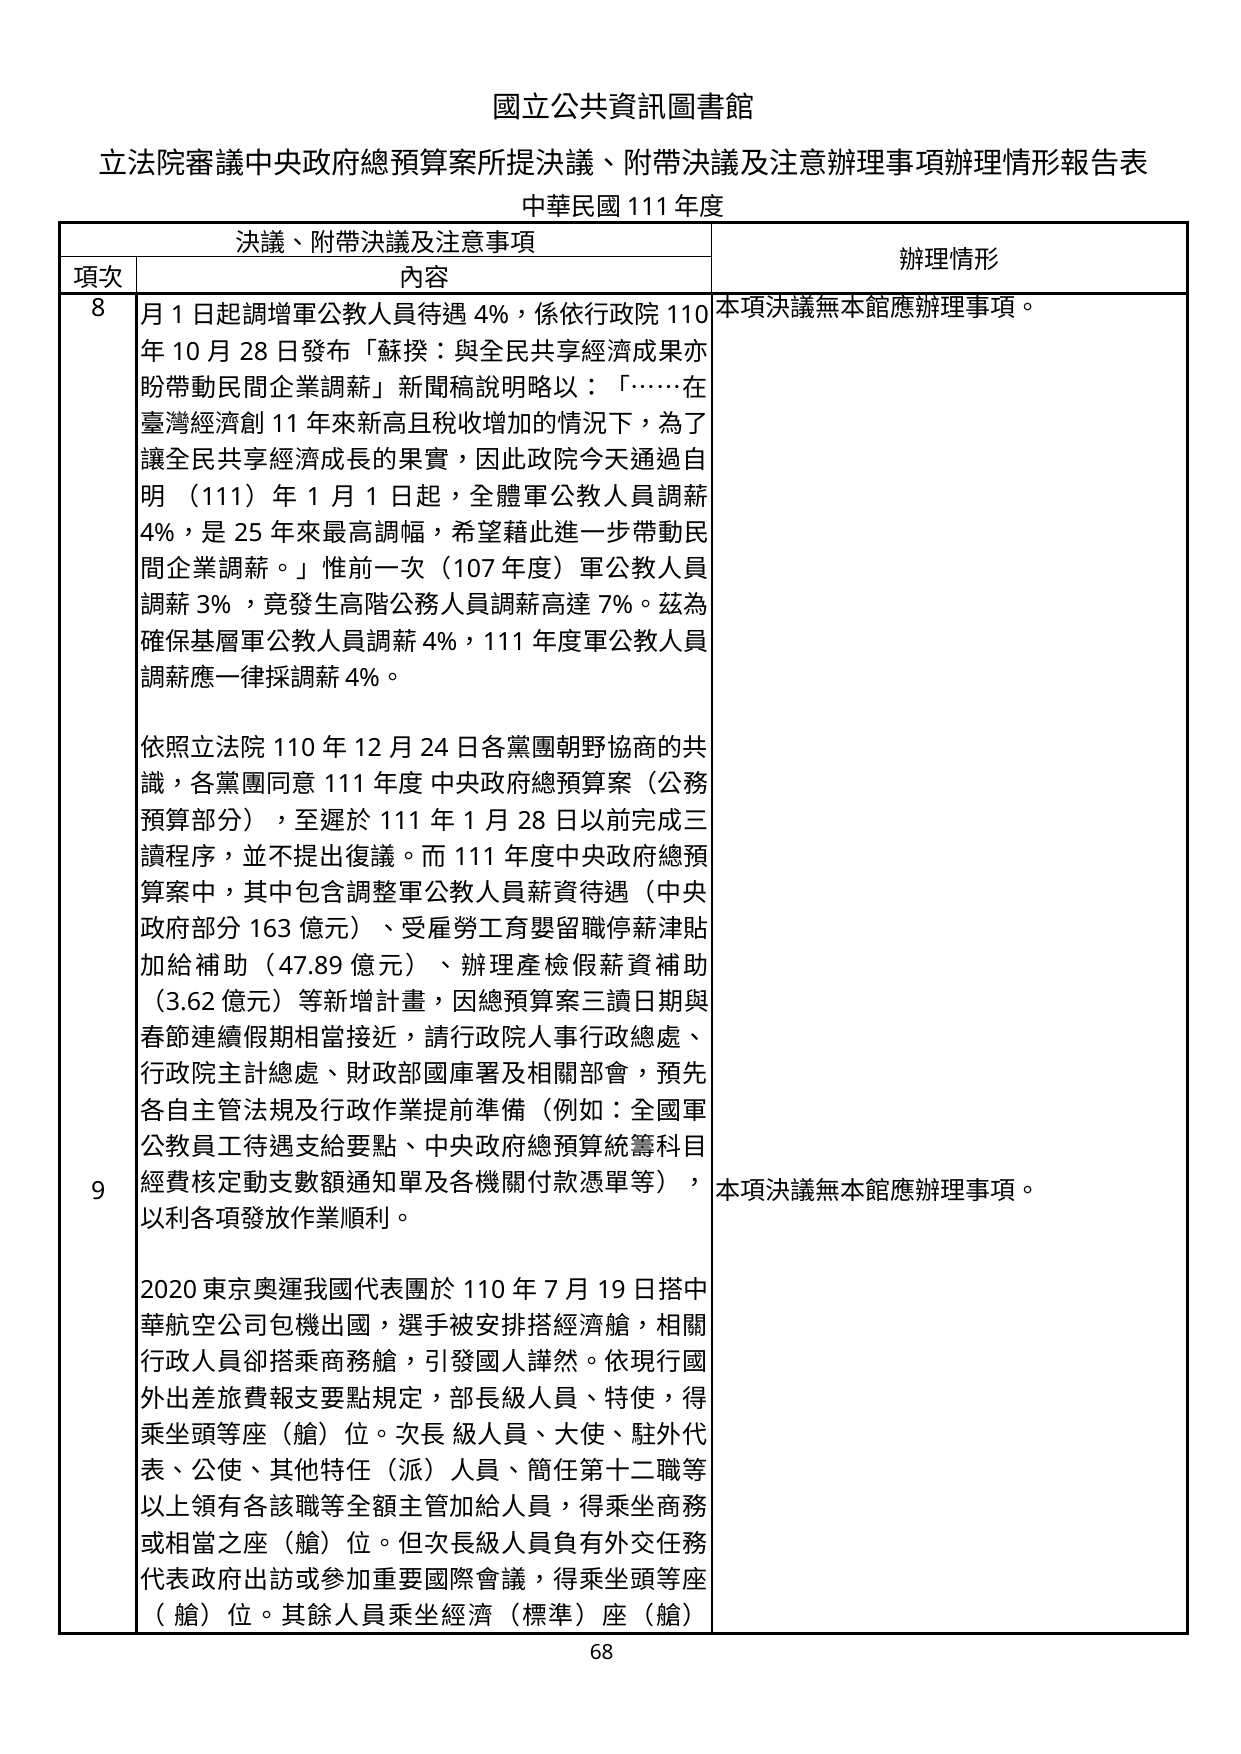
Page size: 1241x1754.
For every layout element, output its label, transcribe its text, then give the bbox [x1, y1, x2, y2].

table_cell 決議、附帶決議及注意事項 [61, 224, 711, 256]
table_cell 項次 [61, 257, 136, 292]
table_cell 立法院審議中央政府總預算案所提決議、附帶決議及注意辦理事項辦理情形報告表 [59, 125, 1187, 188]
table_cell 中華民國111年度 [59, 188, 1187, 221]
table_cell 辦理情形 [712, 224, 1186, 292]
table_cell 本項決議無本館應辦理事項。 本項決議無本館應辦理事項。 [713, 295, 1186, 1632]
table_cell 月 1 日起調增軍公教人員待遇 4%，係依行政院 110 年 10 月 28 日發布「蘇揆：與全民共享經濟成果亦盼帶動民間企業調薪」新聞稿說明略以：「……在臺灣經濟創 11 年來新高且稅收增加的情況下，為了讓全民共享經濟成長的果實，因此政院今天通過自明 （111）年 1 月 1 日起，全體軍公教人員調薪 4%，是 25 年來最高調幅，希望藉此進一步帶動民間企業調薪。」惟前一次（107年度）軍公教人員調薪 3% ，竟發生高階公務人員調薪高達 7%。茲為確保基層軍公教人員調薪4%，111 年度軍公教人員調薪應一律採調薪4%。 依照立法院 110 年 12 月 24 日各黨團朝野協商的共識，各黨團同意 111 年度 中央政府總預算案（公務預算部分），至遲於 111 年 1 月 28 日以前完成三讀程序，並不提出復議。而 111 年度中央政府總預算案中，其中包含調整軍公教人員薪資待遇（中央政府部分 163 億元）、受雇勞工育嬰留職停薪津貼加給補助（47.89億元）、辦理產檢假薪資補助（3.62億元）等新增計畫，因總預算案三讀日期與春節連續假期相當接近，請行政院人事行政總處、行政院主計總處、財政部國庫署及相關部會，預先各自主管法規及行政作業提前準備（例如：全國軍公教員工待遇支給要點、中央政府總預算統籌科目經費核定動支數額通知單及各機關付款憑單等），以利各項發放作業順利。 2020東京奧運我國代表團於 110 年 7 月 19 日搭中華航空公司包機出國，選手被安排搭經濟艙，相關行政人員卻搭乘商務艙，引發國人譁然。依現行國外出差旅費報支要點規定，部長級人員、特使，得乘坐頭等座（艙）位。次長 級人員、大使、駐外代表、公使、其他特任（派）人員、簡任第十二職等以上領有各該職等全額主管加給人員，得乘坐商務或相當之座（艙）位。但次長級人員負有外交任務代表政府出訪或參加重要國際會議，得乘坐頭等座（ 艙）位。其餘人員乘坐經濟（標準）座（艙） [138, 295, 711, 1632]
table_cell 8 9 [61, 295, 135, 1632]
table_header 國立公共資訊圖書館 [59, 88, 1187, 125]
table_cell 內容 [137, 257, 711, 292]
